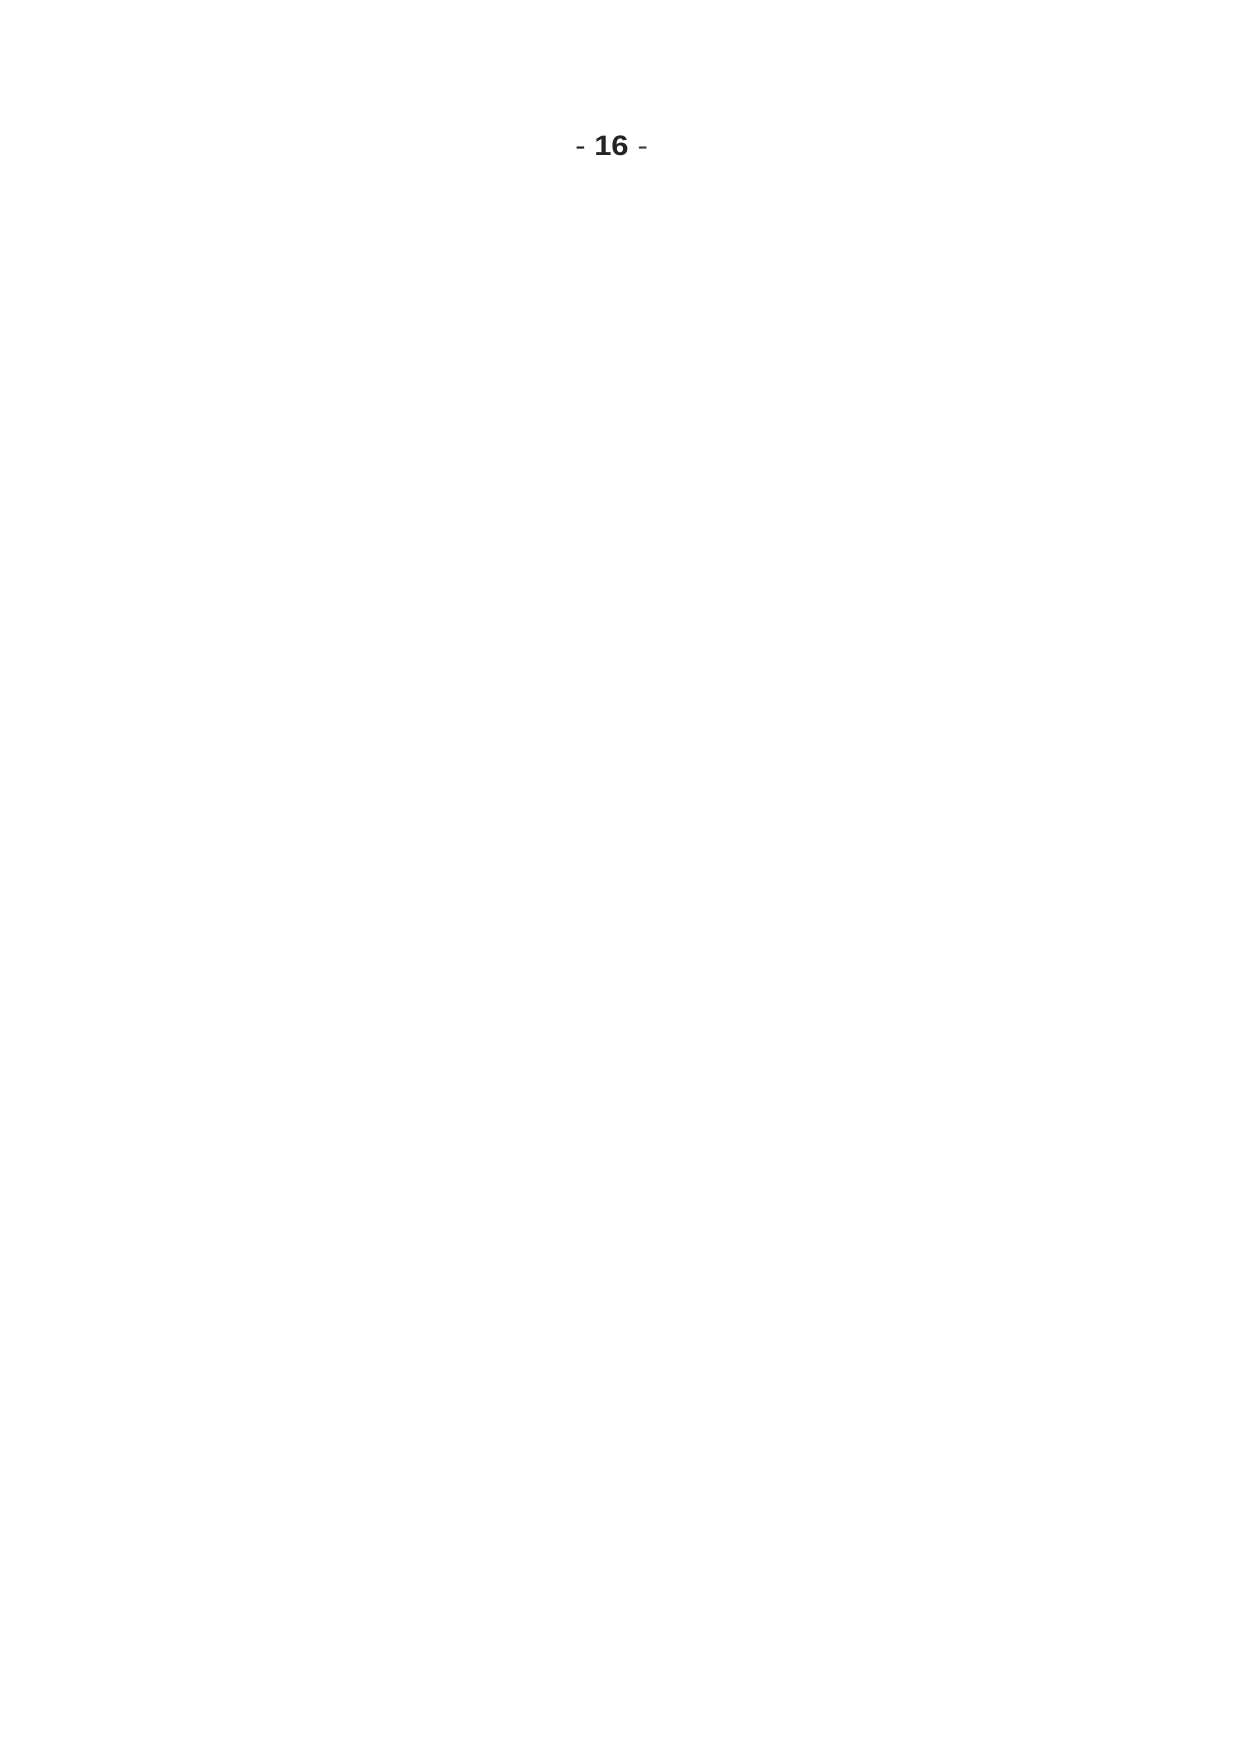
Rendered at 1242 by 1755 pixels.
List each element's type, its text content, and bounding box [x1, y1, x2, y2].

text - 16 - [54, 129, 1169, 162]
